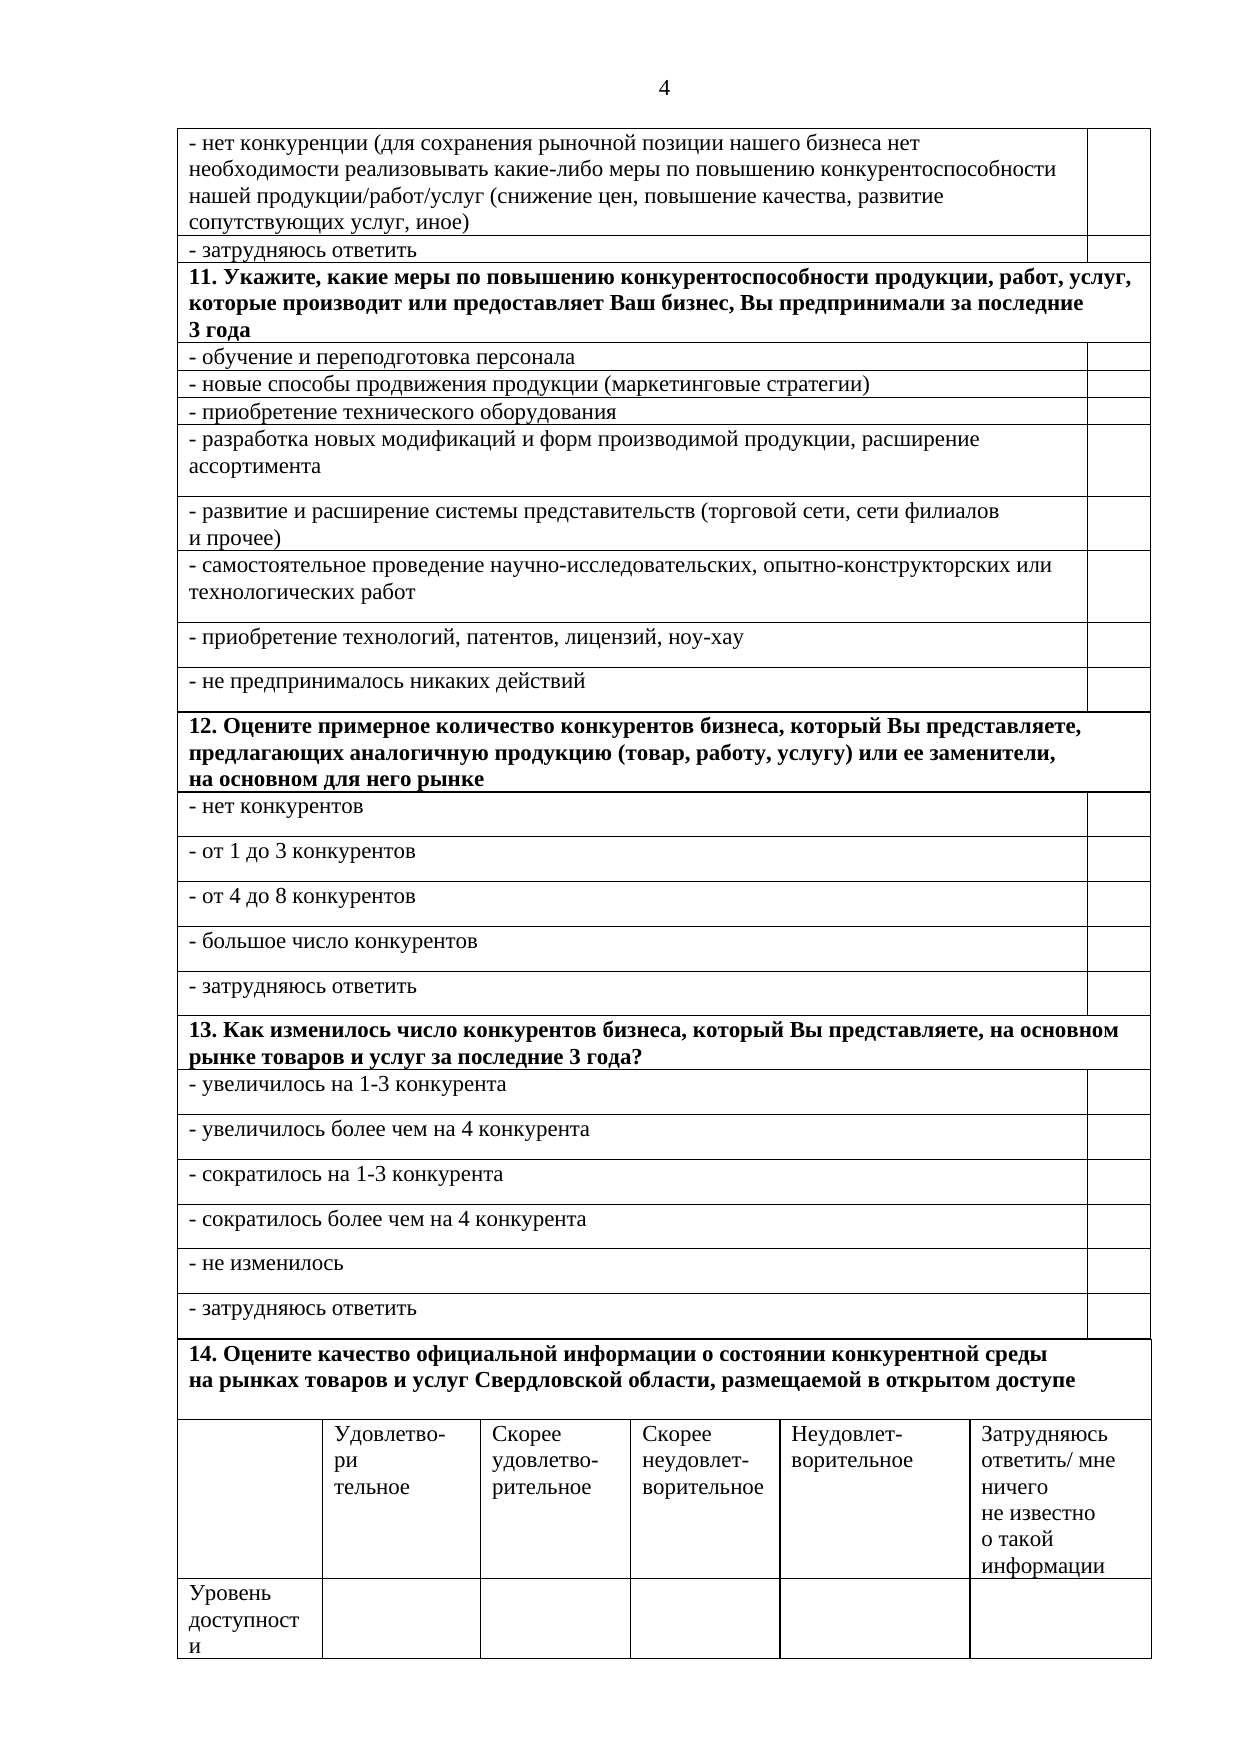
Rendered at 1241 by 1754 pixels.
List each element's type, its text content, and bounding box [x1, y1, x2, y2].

table_header 14. Оцените качество официальной информации о состоянии конкурентной среды на рынках товаров и услуг Свердловской области, размещаемой в открытом доступе [178, 1340, 1151, 1419]
table_cell 12. Оцените примерное количество конкурентов бизнеса, который Вы представляете, предлагающих аналогичную продукцию (товар, работу, услугу) или ее заменители, на основном для него рынке [178, 713, 1150, 791]
table_cell - нет конкурентов [178, 793, 1087, 836]
table_cell [1088, 371, 1150, 397]
table_cell - приобретение технического оборудования [178, 398, 1087, 424]
table_cell - развитие и расширение системы представительств (торговой сети, сети филиалов и прочее) [178, 497, 1087, 550]
table_cell [1088, 1115, 1150, 1159]
table_cell [1088, 343, 1150, 369]
table_cell Неудовлет-ворительное [781, 1420, 969, 1578]
table_cell - от 1 до 3 конкурентов [178, 837, 1087, 881]
table_cell [178, 1420, 322, 1578]
table_cell [1088, 236, 1150, 262]
table_cell Уровень доступности [178, 1579, 322, 1658]
table_cell [1088, 129, 1150, 234]
table_cell [1088, 793, 1150, 836]
table_cell [1088, 972, 1150, 1015]
table_cell [1088, 1294, 1150, 1338]
table_cell 13. Как изменилось число конкурентов бизнеса, который Вы представляете, на основном рынке товаров и услуг за последние 3 года? [178, 1016, 1150, 1069]
table_cell Затрудняюсь ответить/ мне ничего не известно о такой информации [971, 1420, 1151, 1578]
table_cell [1088, 1249, 1150, 1293]
table_cell [971, 1579, 1151, 1658]
table_cell - сократилось на 1-3 конкурента [178, 1160, 1087, 1203]
table_cell Скорее удовлетво-рительное [481, 1420, 630, 1578]
table_cell [1088, 668, 1150, 711]
table_cell [1088, 623, 1150, 667]
table_cell - увеличилось на 1-3 конкурента [178, 1070, 1087, 1114]
table_cell - затрудняюсь ответить [178, 1294, 1087, 1338]
table_cell 11. Укажите, какие меры по повышению конкурентоспособности продукции, работ, услуг, которые производит или предоставляет Ваш бизнес, Вы предпринимали за последние 3 года [178, 263, 1150, 342]
table_cell [631, 1579, 779, 1658]
table_cell [1088, 425, 1150, 496]
table_cell - не изменилось [178, 1249, 1087, 1293]
table_cell - разработка новых модификаций и форм производимой продукции, расширение ассортимента [178, 425, 1087, 496]
table_cell [481, 1579, 630, 1658]
table_cell - увеличилось более чем на 4 конкурента [178, 1115, 1087, 1159]
table_cell - затрудняюсь ответить [178, 972, 1087, 1015]
table_cell [1088, 497, 1150, 550]
table_cell - большое число конкурентов [178, 927, 1087, 971]
table_cell - не предпринималось никаких действий [178, 668, 1087, 711]
table_cell Удовлетво-ри тельное [323, 1420, 480, 1578]
table_cell Скорее неудовлет-ворительное [631, 1420, 779, 1578]
table_cell [323, 1579, 480, 1658]
table_cell [1088, 551, 1150, 622]
table_cell - от 4 до 8 конкурентов [178, 882, 1087, 926]
table_cell - новые способы продвижения продукции (маркетинговые стратегии) [178, 371, 1087, 397]
table_cell [781, 1579, 969, 1658]
table_cell [1088, 837, 1150, 881]
table_cell [1088, 927, 1150, 971]
table_cell - нет конкуренции (для сохранения рыночной позиции нашего бизнеса нет необходимости реализовывать какие-либо меры по повышению конкурентоспособности нашей продукции/работ/услуг (снижение цен, повышение качества, развитие сопутствующих услуг, иное) [178, 129, 1087, 234]
table_cell [1088, 1160, 1150, 1203]
table_cell - приобретение технологий, патентов, лицензий, ноу-хау [178, 623, 1087, 667]
table_cell [1088, 1205, 1150, 1248]
table_cell - обучение и переподготовка персонала [178, 343, 1087, 369]
table_cell - самостоятельное проведение научно-исследовательских, опытно-конструкторских или технологических работ [178, 551, 1087, 622]
table_cell [1088, 882, 1150, 926]
table_cell [1088, 398, 1150, 424]
table_cell - затрудняюсь ответить [178, 236, 1087, 262]
table_cell [1088, 1070, 1150, 1114]
table_cell - сократилось более чем на 4 конкурента [178, 1205, 1087, 1248]
